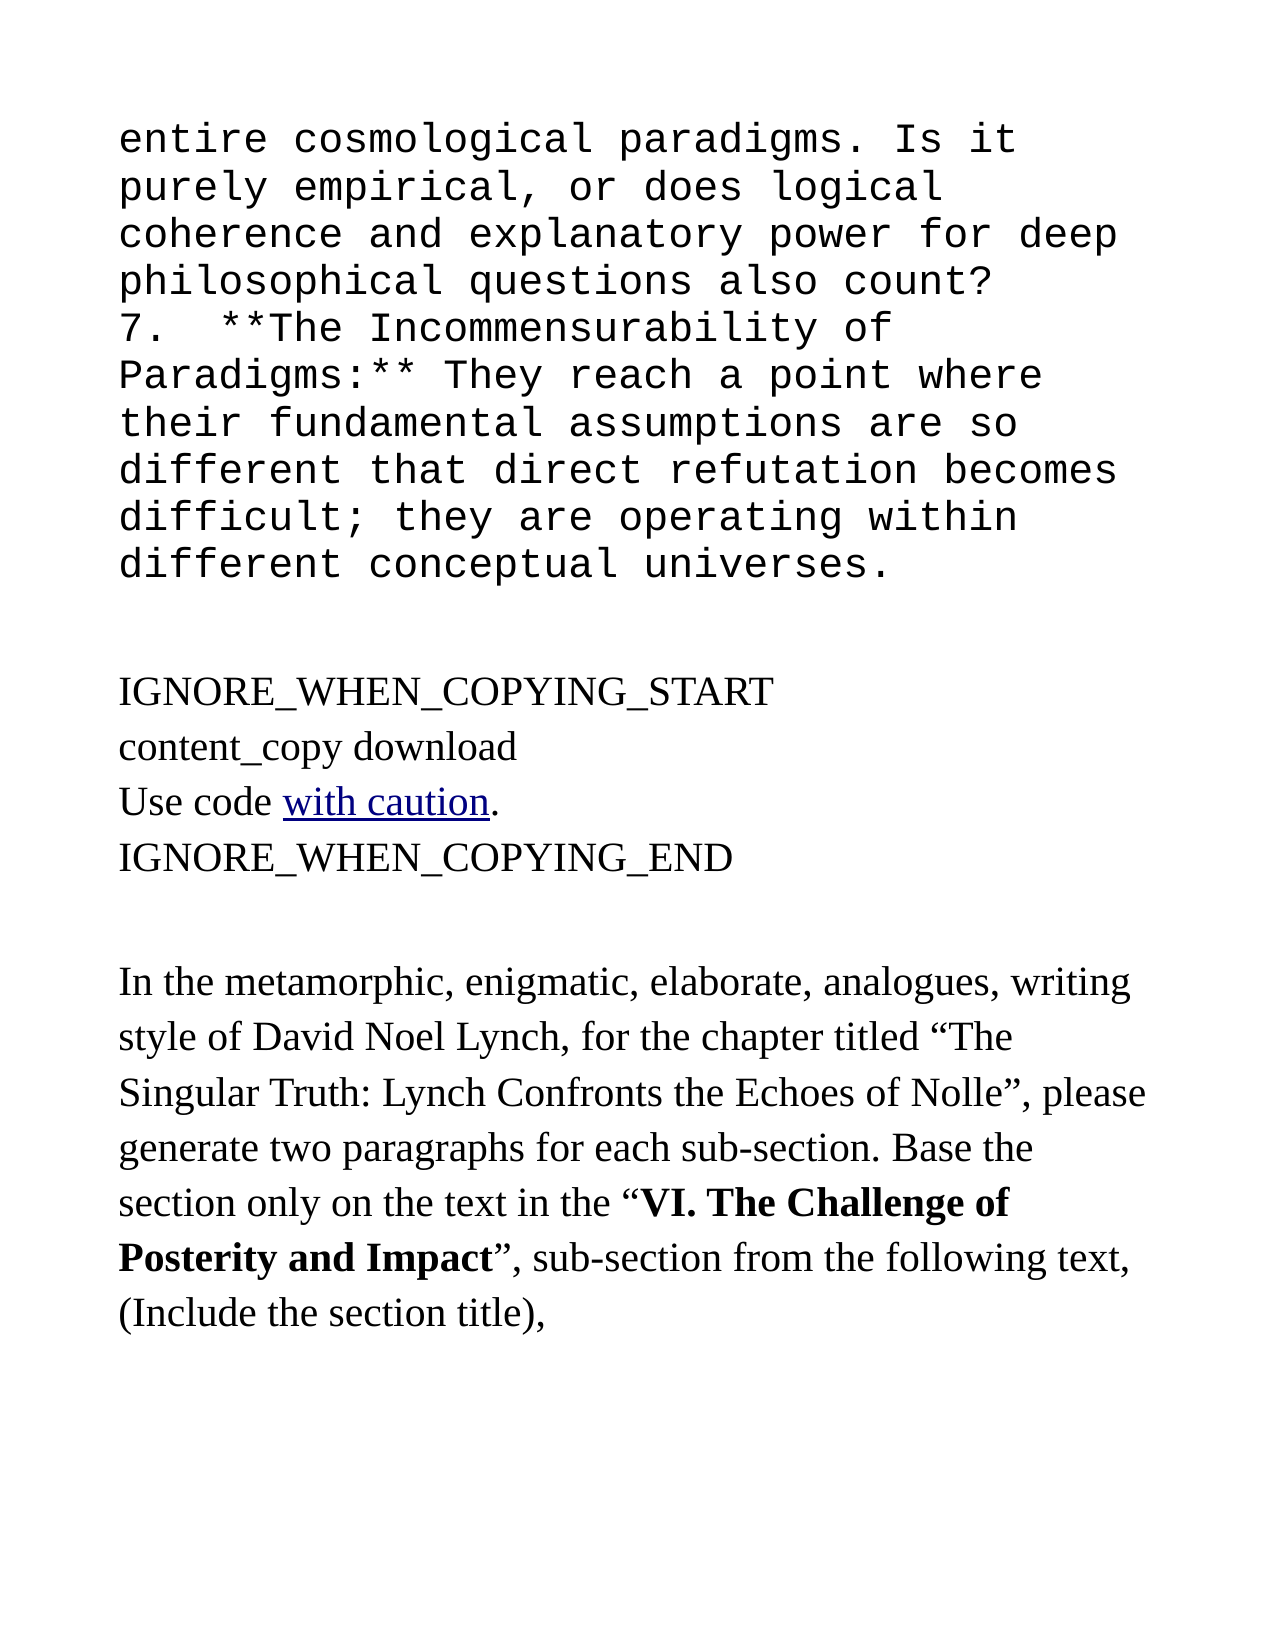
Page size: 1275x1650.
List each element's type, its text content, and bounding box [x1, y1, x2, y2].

text Use code with caution. [118, 777, 1157, 825]
text 7. **The Incommensurability of Paradigms:** They reach a point where their fundamental assumptions are so different that direct refutation becomes difficult; they are operating within different conceptual universes. [118, 307, 1157, 590]
text IGNORE_WHEN_COPYING_END [118, 832, 1157, 880]
text content_copy download [118, 722, 1157, 770]
text entire cosmological paradigms. Is it purely empirical, or does logical coherence and explanatory power for deep philosophical questions also count? [118, 118, 1157, 307]
text In the metamorphic, enigmatic, elaborate, analogues, writing style of David Noel Lynch, for the chapter titled “The Singular Truth: Lynch Confronts the Echoes of Nolle”, please generate two paragraphs for each sub-section. Base the section only on the text in the “VI. The Challenge of Posterity and Impact”, sub-section from the following text, (Include the section title), [118, 902, 1157, 1446]
text IGNORE_WHEN_COPYING_START [118, 667, 1157, 714]
